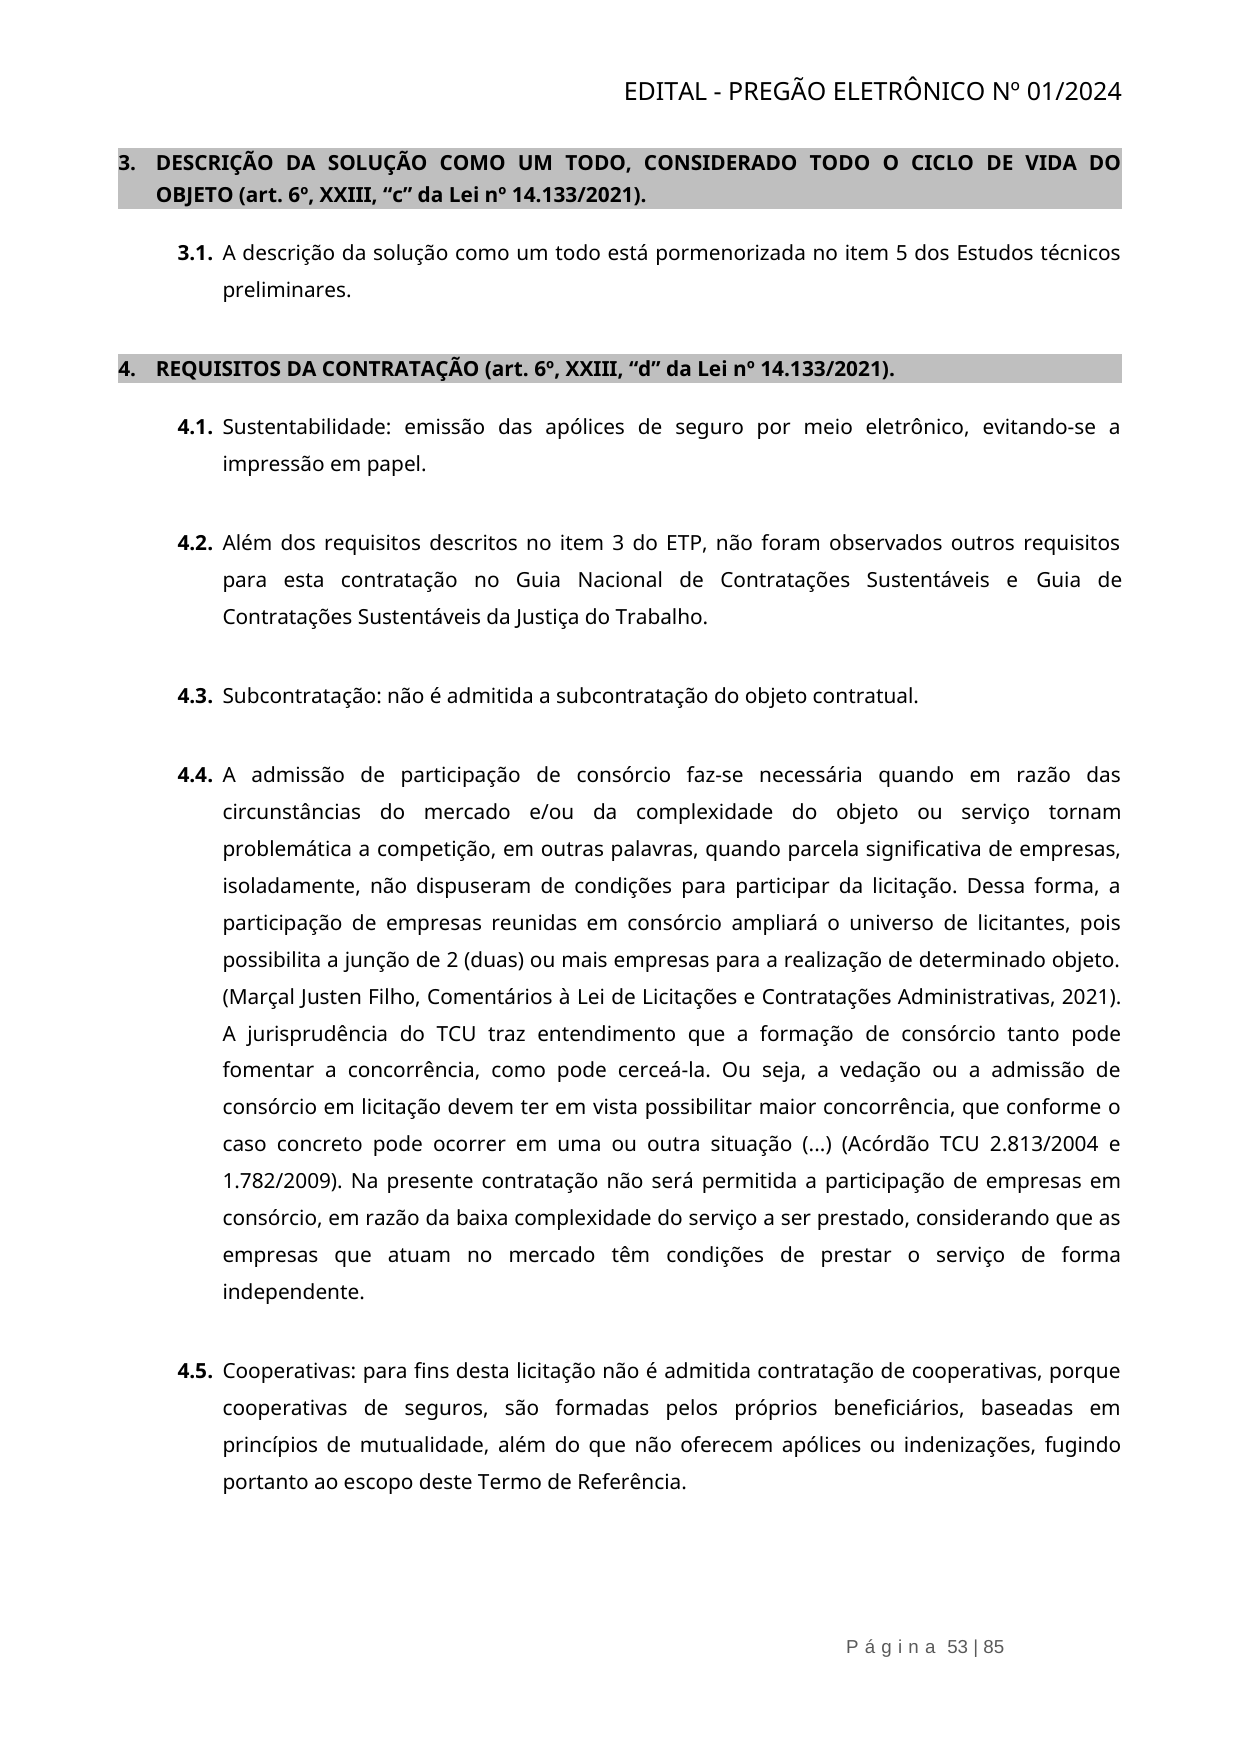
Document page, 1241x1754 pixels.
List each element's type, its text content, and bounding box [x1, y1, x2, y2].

list REQUISITOS DA CONTRATAÇÃO (art. 6º, XXIII, “d” da Lei nº 14.133/2021). [118, 354, 1122, 383]
list Sustentabilidade: emissão das apólices de seguro por meio eletrônico, evitando-se a impressão em papel. [177, 412, 1122, 477]
list Subcontratação: não é admitida a subcontratação do objeto contratual. [177, 681, 1122, 709]
list Cooperativas: para fins desta licitação não é admitida contratação de cooperativas, porque cooperativas de seguros, são formadas pelos próprios beneficiários, baseadas em princípios de mutualidade, além do que não oferecem apólices ou indenizações, fugindo portanto ao escopo deste Termo de Referência. [177, 1356, 1122, 1495]
list DESCRIÇÃO DA SOLUÇÃO COMO UM TODO, CONSIDERADO TODO O CICLO DE VIDA DO OBJETO (art. 6º, XXIII, “c” da Lei nº 14.133/2021). [118, 148, 1122, 209]
list A admissão de participação de consórcio faz-se necessária quando em razão das circunstâncias do mercado e/ou da complexidade do objeto ou serviço tornam problemática a competição, em outras palavras, quando parcela significativa de empresas, isoladamente, não dispuseram de condições para participar da licitação. Dessa forma, a participação de empresas reunidas em consórcio ampliará o universo de licitantes, pois possibilita a junção de 2 (duas) ou mais empresas para a realização de determinado objeto. (Marçal Justen Filho, Comentários à Lei de Licitações e Contratações Administrativas, 2021). A jurisprudência do TCU traz entendimento que a formação de consórcio tanto pode fomentar a concorrência, como pode cerceá-la. Ou seja, a vedação ou a admissão de consórcio em licitação devem ter em vista possibilitar maior concorrência, que conforme o caso concreto pode ocorrer em uma ou outra situação (...) (Acórdão TCU 2.813/2004 e 1.782/2009). Na presente contratação não será permitida a participação de empresas em consórcio, em razão da baixa complexidade do serviço a ser prestado, considerando que as empresas que atuam no mercado têm condições de prestar o serviço de forma independente. [177, 761, 1122, 1305]
list A descrição da solução como um todo está pormenorizada no item 5 dos Estudos técnicos preliminares. [177, 238, 1122, 303]
list Além dos requisitos descritos no item 3 do ETP, não foram observados outros requisitos para esta contratação no Guia Nacional de Contratações Sustentáveis e Guia de Contratações Sustentáveis da Justiça do Trabalho. [177, 528, 1122, 630]
